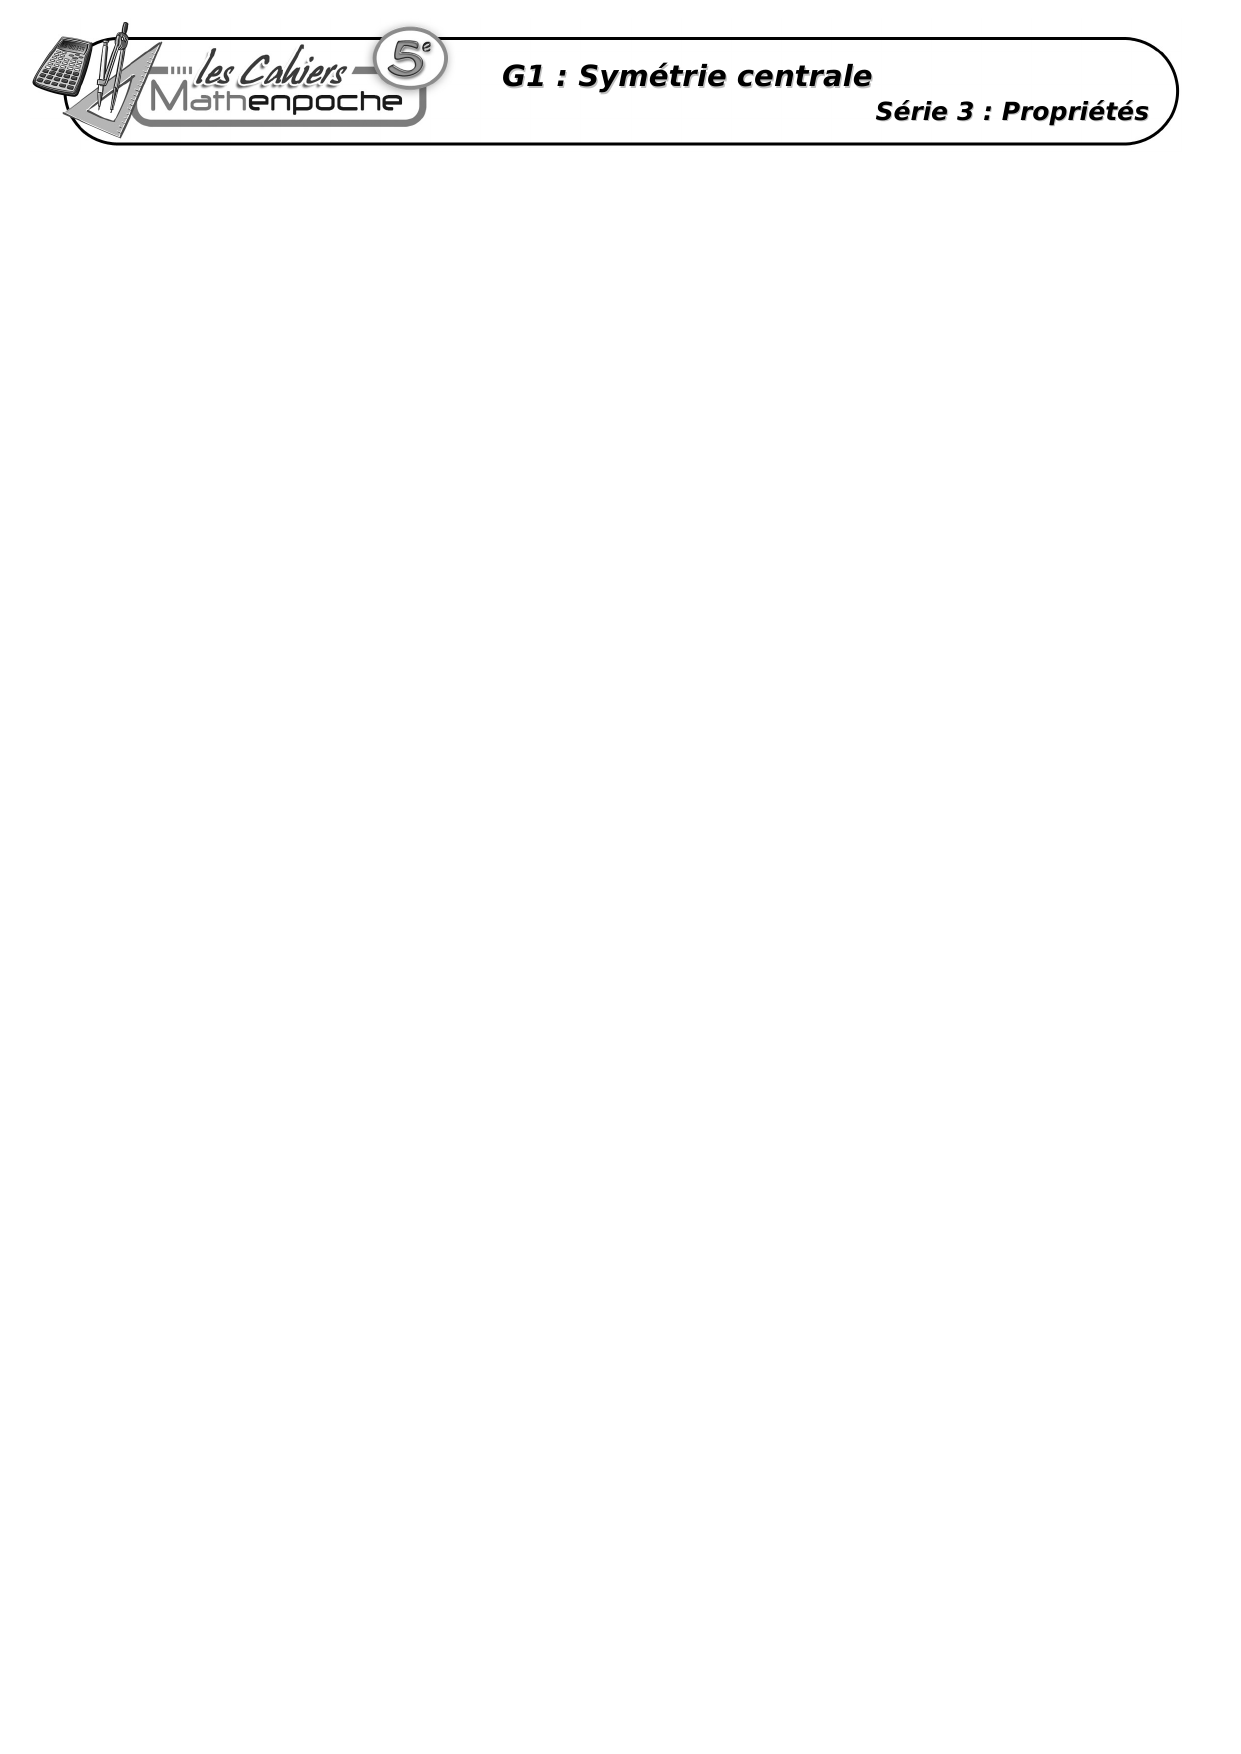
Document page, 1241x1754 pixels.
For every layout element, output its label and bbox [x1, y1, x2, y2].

picture [30, 18, 1182, 152]
